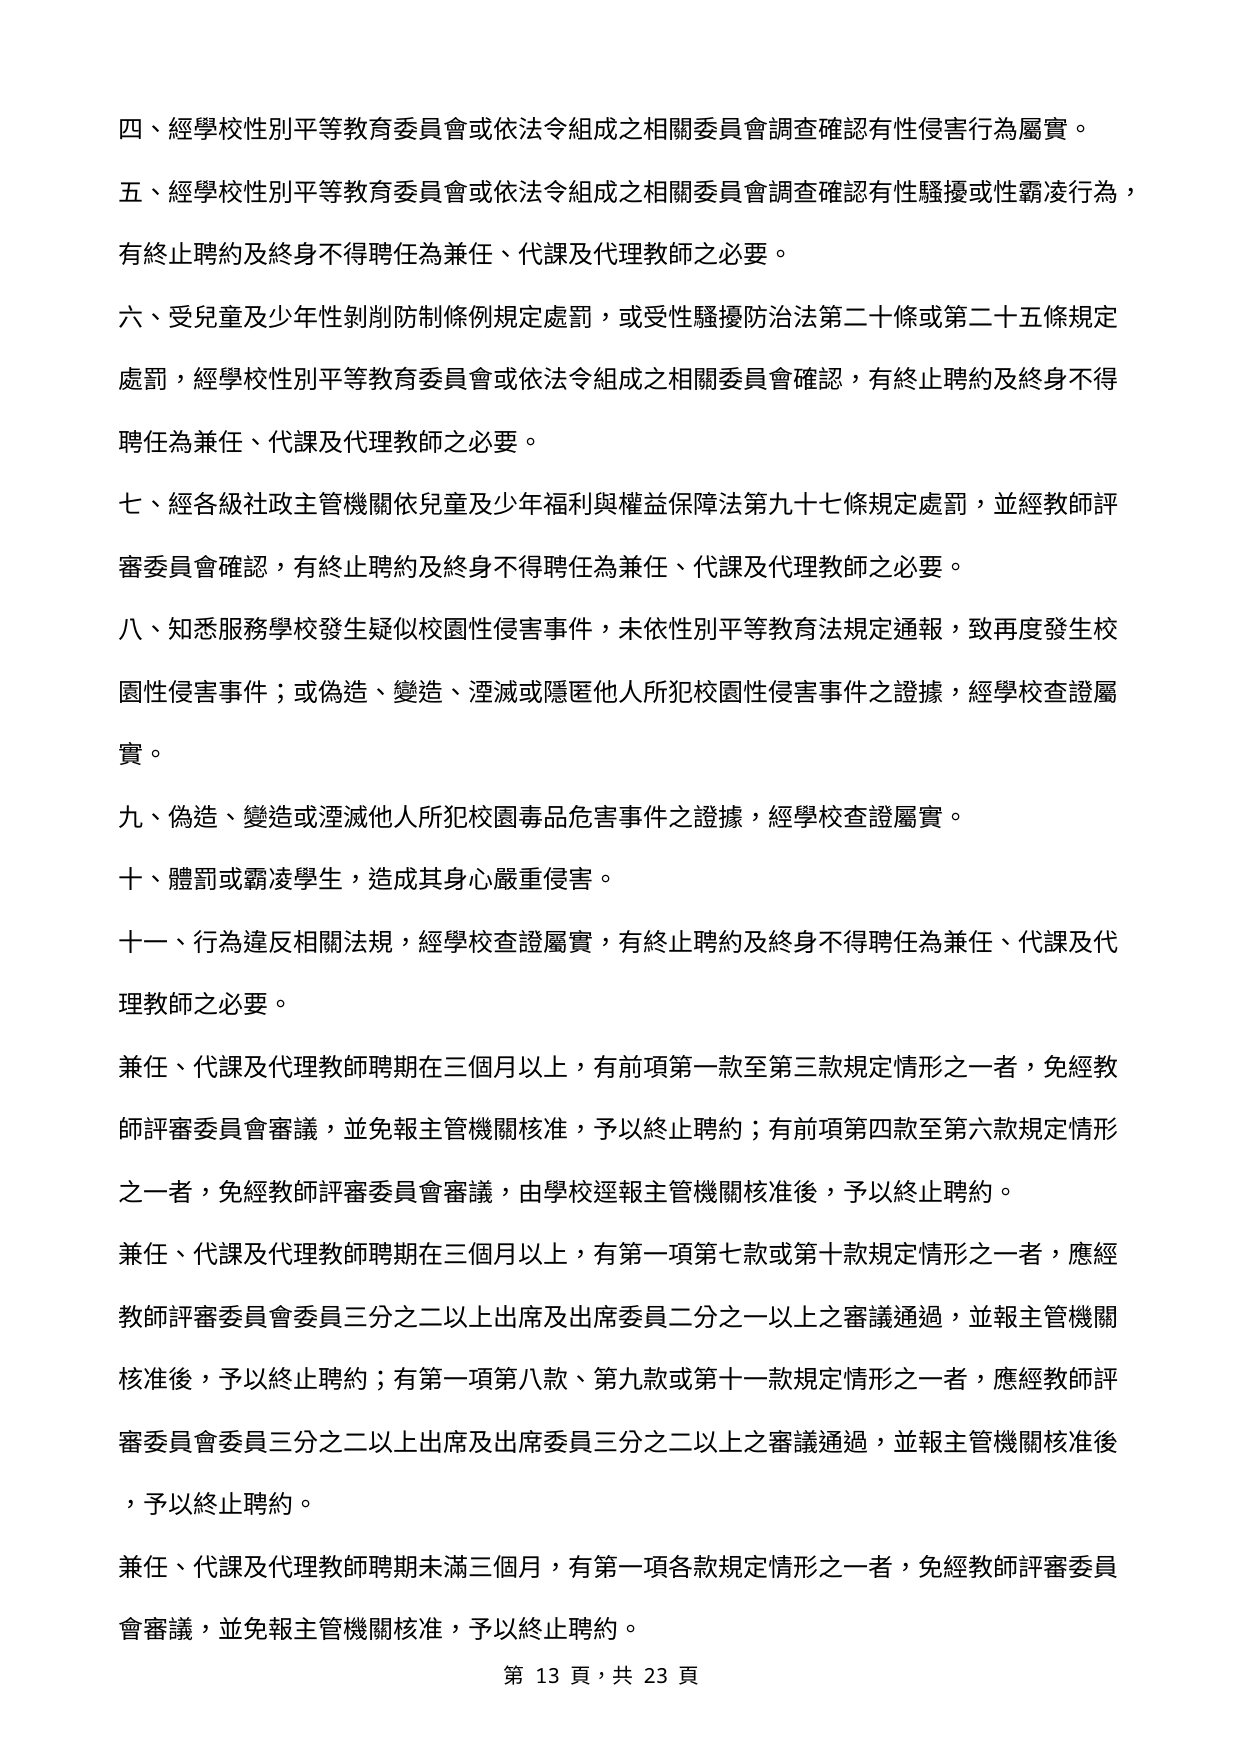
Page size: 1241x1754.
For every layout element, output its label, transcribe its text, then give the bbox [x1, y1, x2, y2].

text ，予以終止聘約。 [118, 1461, 1122, 1523]
text 兼任、代課及代理教師聘期在三個月以上，有前項第一款至第三款規定情形之一者，免經教師評審委員會審議，並免報主管機關核准，予以終止聘約；有前項第四款至第六款規定情形之一者，免經教師評審委員會審議，由學校逕報主管機關核准後，予以終止聘約。 [118, 1023, 1122, 1211]
text 兼任、代課及代理教師聘期未滿三個月，有第一項各款規定情形之一者，免經教師評審委員會審議，並免報主管機關核准，予以終止聘約。 [118, 1523, 1122, 1648]
text 七、經各級社政主管機關依兒童及少年福利與權益保障法第九十七條規定處罰，並經教師評審委員會確認，有終止聘約及終身不得聘任為兼任、代課及代理教師之必要。 [118, 461, 1122, 586]
text 十一、行為違反相關法規，經學校查證屬實，有終止聘約及終身不得聘任為兼任、代課及代理教師之必要。 [118, 898, 1122, 1023]
text 五、經學校性別平等教育委員會或依法令組成之相關委員會調查確認有性騷擾或性霸凌行為，有終止聘約及終身不得聘任為兼任、代課及代理教師之必要。 [118, 148, 1122, 273]
text 六、受兒童及少年性剝削防制條例規定處罰，或受性騷擾防治法第二十條或第二十五條規定處罰，經學校性別平等教育委員會或依法令組成之相關委員會確認，有終止聘約及終身不得聘任為兼任、代課及代理教師之必要。 [118, 273, 1122, 461]
text 兼任、代課及代理教師聘期在三個月以上，有第一項第七款或第十款規定情形之一者，應經教師評審委員會委員三分之二以上出席及出席委員二分之一以上之審議通過，並報主管機關核准後，予以終止聘約；有第一項第八款、第九款或第十一款規定情形之一者，應經教師評審委員會委員三分之二以上出席及出席委員三分之二以上之審議通過，並報主管機關核准後 [118, 1211, 1122, 1461]
text 八、知悉服務學校發生疑似校園性侵害事件，未依性別平等教育法規定通報，致再度發生校園性侵害事件；或偽造、變造、湮滅或隱匿他人所犯校園性侵害事件之證據，經學校查證屬實。 [118, 586, 1122, 773]
text 四、經學校性別平等教育委員會或依法令組成之相關委員會調查確認有性侵害行為屬實。 [118, 86, 1122, 148]
text 十、體罰或霸凌學生，造成其身心嚴重侵害。 [118, 836, 1122, 898]
text 九、偽造、變造或湮滅他人所犯校園毒品危害事件之證據，經學校查證屬實。 [118, 773, 1122, 836]
